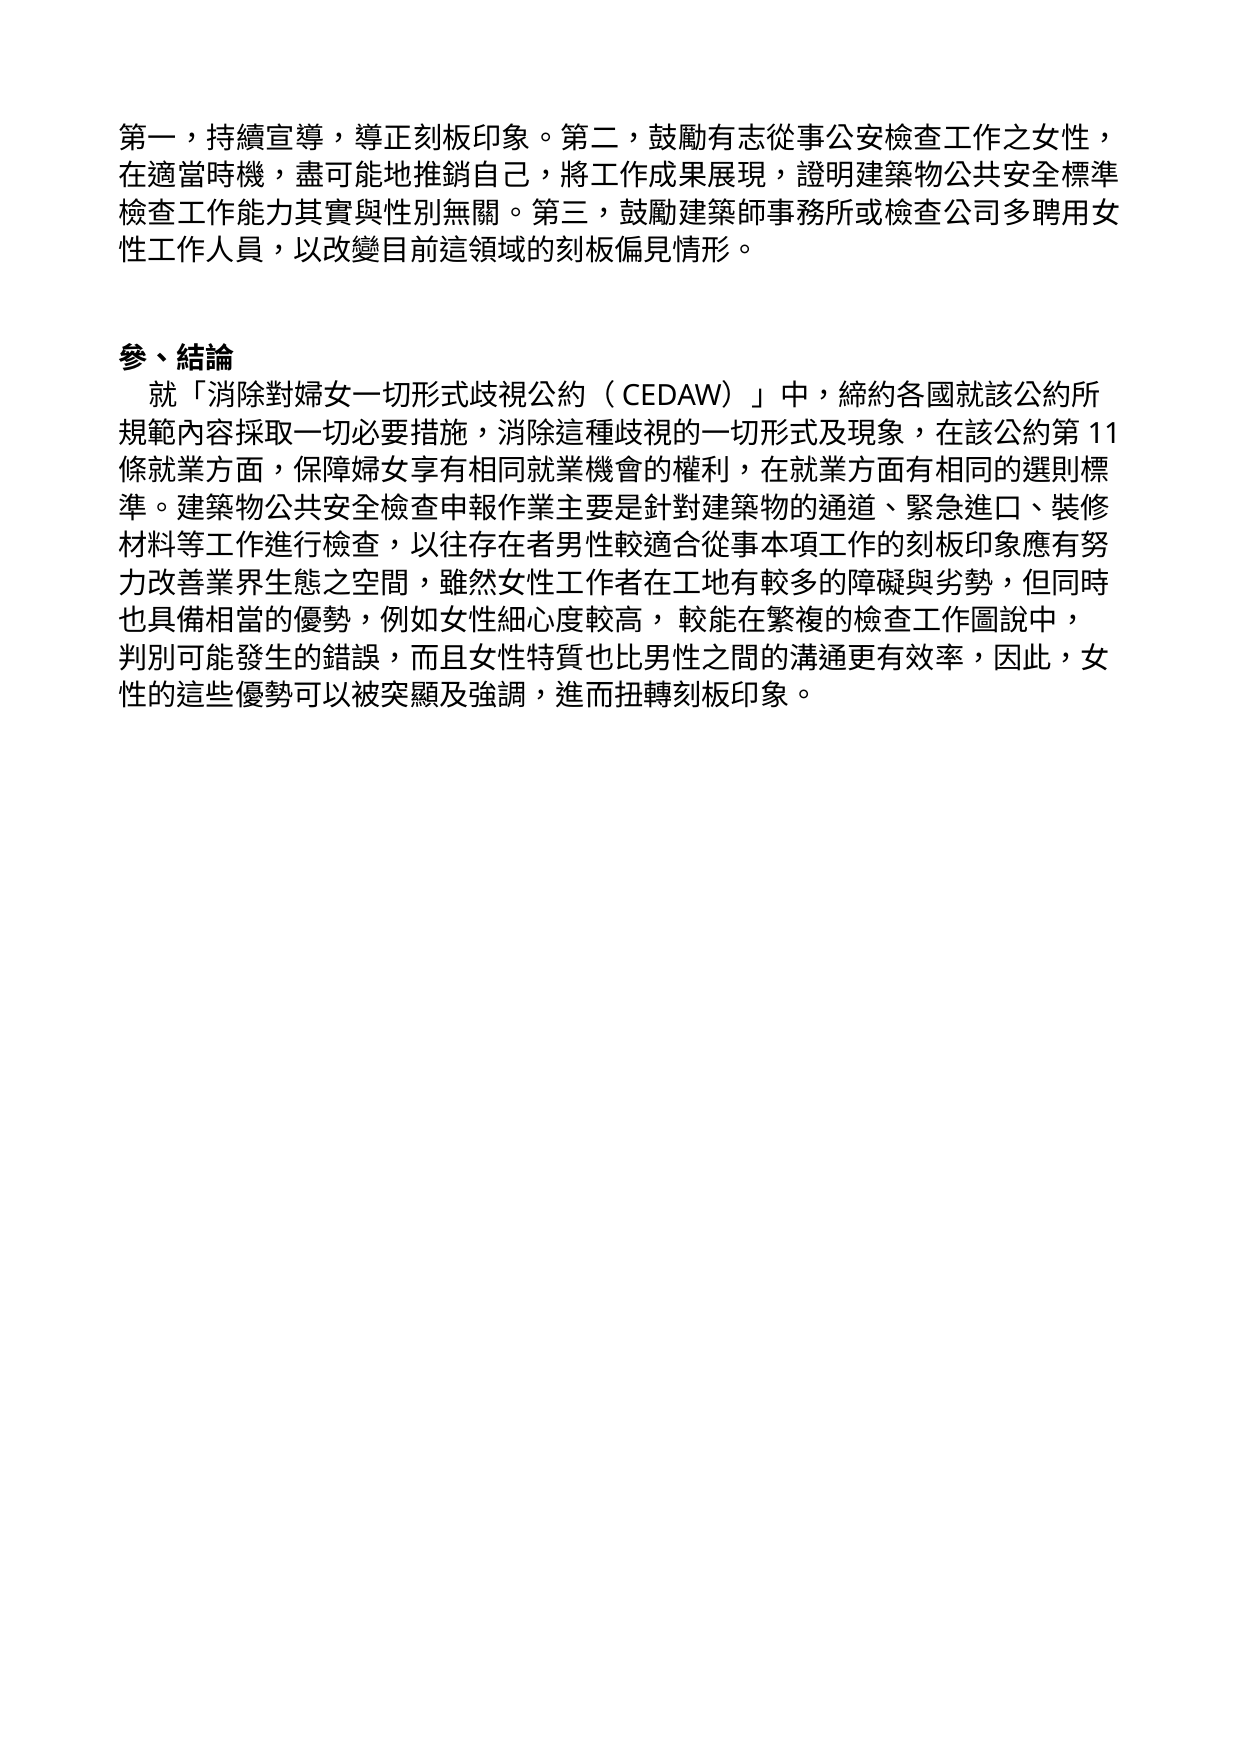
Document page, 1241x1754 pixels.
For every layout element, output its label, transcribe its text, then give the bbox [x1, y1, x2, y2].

text 就「消除對婦女一切形式歧視公約（ CEDAW）」中，締約各國就該公約所規範內容採取一切必要措施，消除這種歧視的一切形式及現象，在該公約第 11條就業方面，保障婦女享有相同就業機會的權利，在就業方面有相同的選則標準。建築物公共安全檢查申報作業主要是針對建築物的通道、緊急進口、裝修材料等工作進行檢查，以往存在者男性較適合從事本項工作的刻板印象應有努力改善業界生態之空間，雖然女性工作者在工地有較多的障礙與劣勢，但同時也具備相當的優勢，例如女性細心度較高， 較能在繁複的檢查工作圖說中， 判別可能發生的錯誤，而且女性特質也比男性之間的溝通更有效率，因此，女性的這些優勢可以被突顯及強調，進而扭轉刻板印象。 [118, 376, 1122, 713]
text 參、結論 [118, 338, 1122, 376]
text 第一，持續宣導，導正刻板印象。第二，鼓勵有志從事公安檢查工作之女性，在適當時機，盡可能地推銷自己，將工作成果展現，證明建築物公共安全標準檢查工作能力其實與性別無關。第三，鼓勵建築師事務所或檢查公司多聘用女性工作人員，以改變目前這領域的刻板偏見情形。 [118, 118, 1122, 268]
